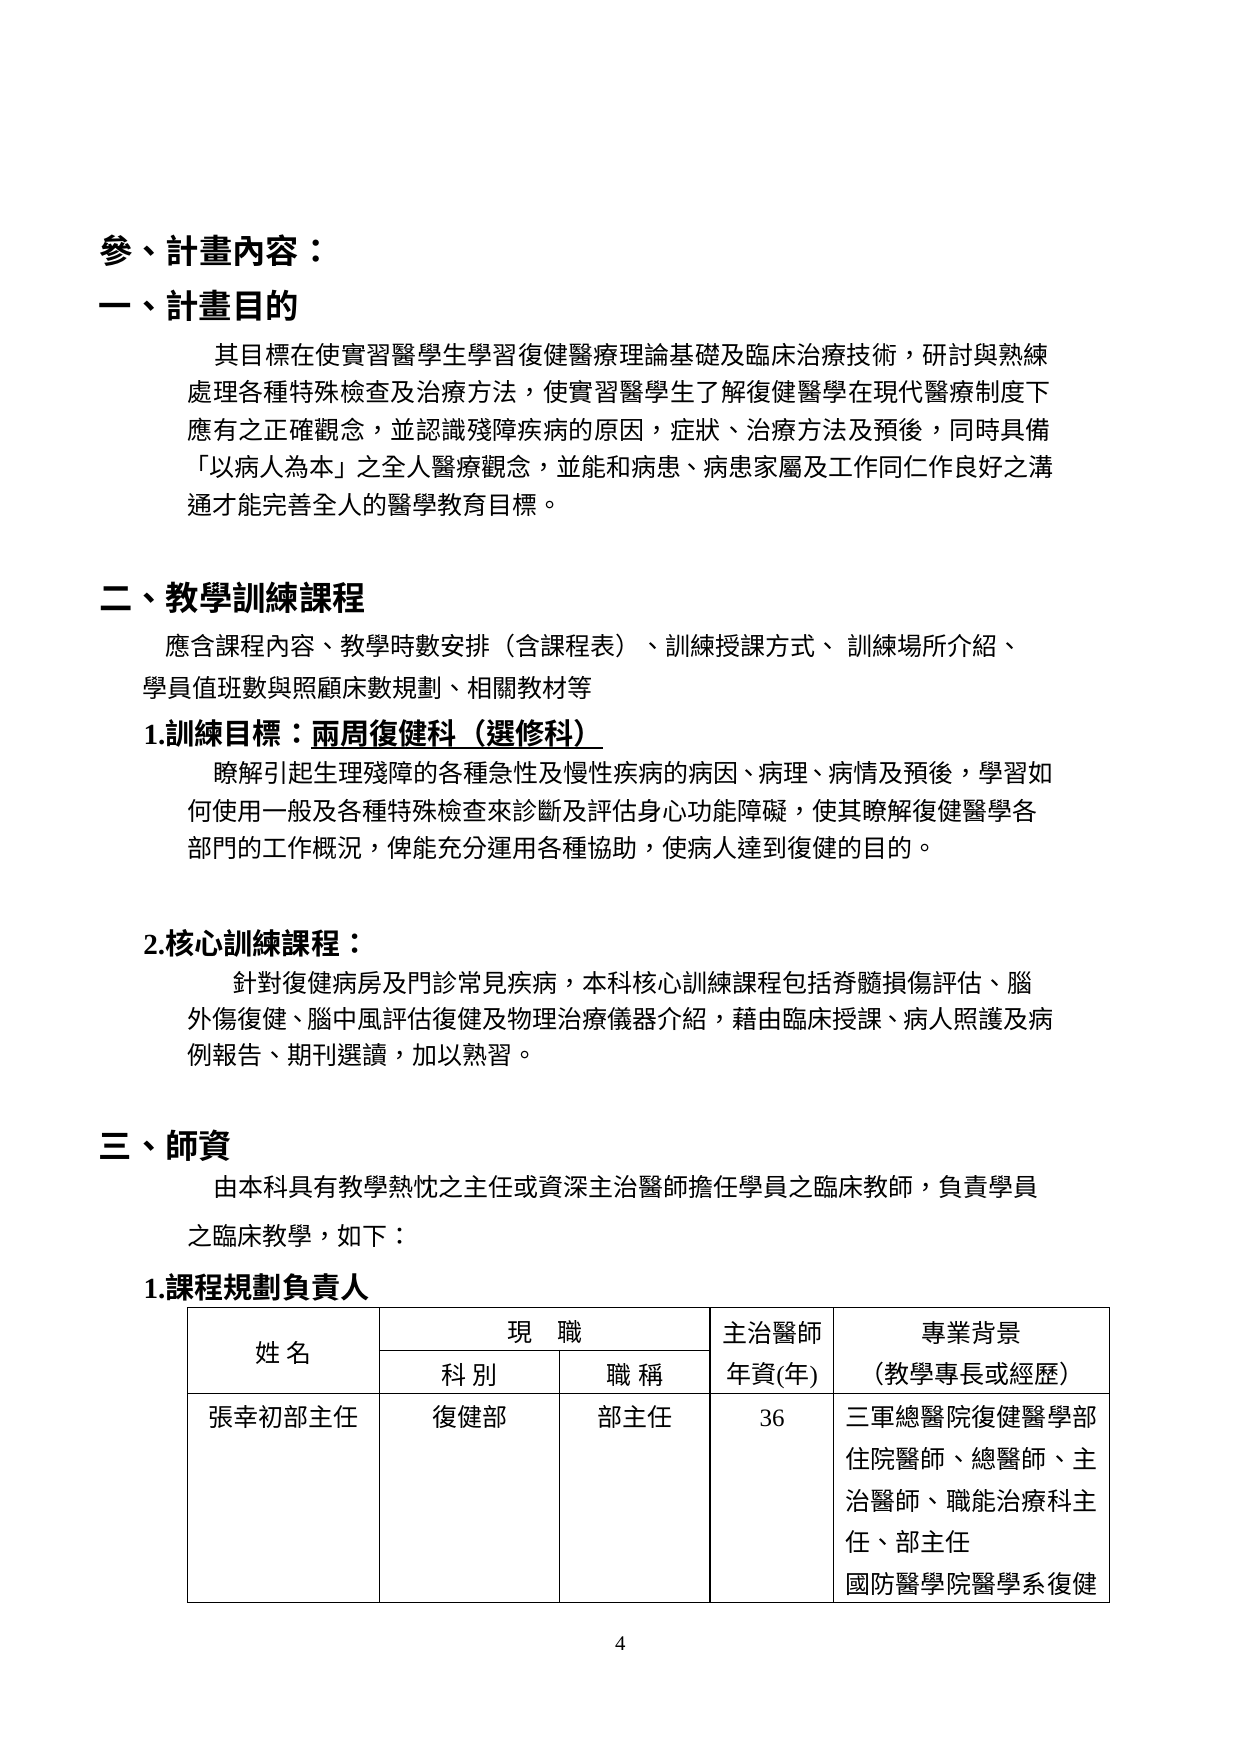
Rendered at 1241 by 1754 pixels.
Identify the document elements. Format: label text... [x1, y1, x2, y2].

table_cell 部主任 [560, 1394, 709, 1602]
text 針對復健病房及門診常見疾病，本科核心訓練課程包括脊髓損傷評估、腦 [218, 963, 1053, 999]
text 由本科具有教學熱忱之主任或資深主治醫師擔任學員之臨床教師，負責學員 [187, 1168, 1053, 1204]
table_header 現 職 [380, 1308, 709, 1350]
text 學員值班數與照顧床數規劃、相關教材等 [99, 669, 1053, 705]
table_cell 張幸初部主任 [188, 1394, 379, 1602]
text 之臨床教學，如下： [187, 1217, 1053, 1253]
text 二、教學訓練課程 [99, 572, 1053, 620]
table_cell 科 別 [380, 1351, 559, 1392]
text 一、計畫目的 [99, 280, 1053, 328]
table_cell 職 稱 [560, 1351, 709, 1392]
text 瞭解引起生理殘障的各種急性及慢性疾病的病因、病理、病情及預後，學習如何使用一般及各種特殊檢查來診斷及評估身心功能障礙，使其瞭解復健醫學各部門的工作概況，俾能充分運用各種協助，使病人達到復健的目的。 [187, 753, 1053, 865]
table_cell 36 [711, 1394, 833, 1602]
text 1.課程規劃負責人 [143, 1265, 1053, 1307]
text 應含課程內容、教學時數安排（含課程表）、訓練授課方式、 訓練場所介紹、 [99, 626, 1053, 662]
table_header 專業背景 （教學專長或經歷） [834, 1308, 1109, 1392]
text 參、計畫內容： [99, 225, 1053, 273]
text 2.核心訓練課程： [128, 921, 1053, 963]
table_cell 三軍總醫院復健醫學部 住院醫師、總醫師、主治醫師、職能治療科主任、部主任 國防醫學院醫學系復健 [834, 1394, 1109, 1602]
table_cell 復健部 [380, 1394, 559, 1602]
table_header 主治醫師 年資(年) [711, 1308, 833, 1392]
text 外傷復健、腦中風評估復健及物理治療儀器介紹，藉由臨床授課、病人照護及病例報告、期刊選讀，加以熟習。 [187, 999, 1053, 1072]
table_header 姓 名 [188, 1308, 379, 1392]
text 1.訓練目標：兩周復健科（選修科） [143, 711, 1053, 753]
text 其目標在使實習醫學生學習復健醫療理論基礎及臨床治療技術，研討與熟練處理各種特殊檢查及治療方法，使實習醫學生了解復健醫學在現代醫療制度下應有之正確觀念，並認識殘障疾病的原因，症狀、治療方法及預後，同時具備「以病人為本」之全人醫療觀念，並能和病患、病患家屬及工作同仁作良好之溝通才能完善全人的醫學教育目標。 [187, 334, 1053, 522]
text 三、師資 [99, 1120, 1053, 1168]
